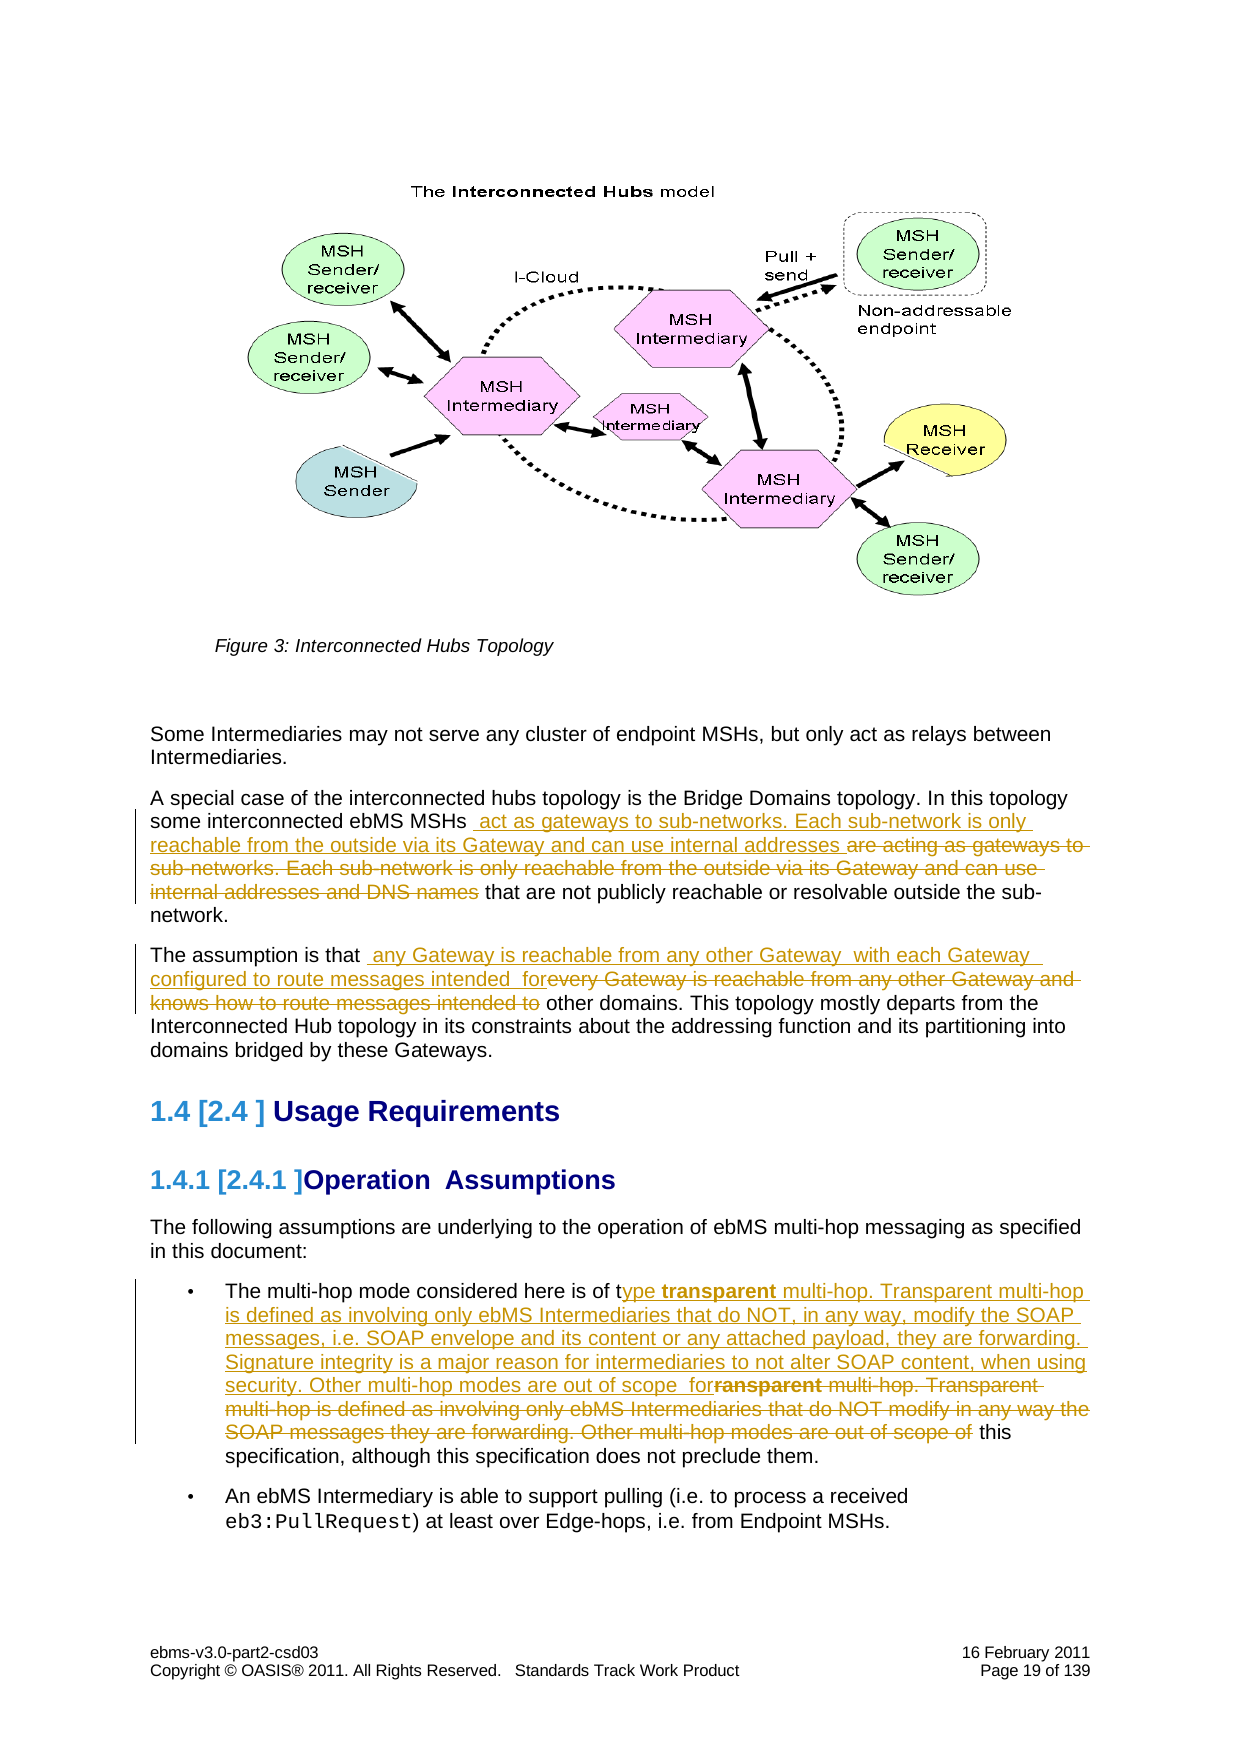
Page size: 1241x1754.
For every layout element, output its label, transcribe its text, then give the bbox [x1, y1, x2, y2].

picture [214, 171, 1026, 636]
list An ebMS Intermediary is able to support pulling (i.e. to process a received eb3:PullRequest) at least over Edge-hops, i.e. from Endpoint MSHs. [187, 1484, 1090, 1535]
text The following assumptions are underlying to the operation of ebMS multi-hop messaging as specified in this document: [150, 1216, 1090, 1263]
text Some Intermediaries may not serve any cluster of endpoint MSHs, but only act as relays between Intermediaries. [150, 722, 1090, 769]
text A special case of the interconnected hubs topology is the Bridge Domains topology. In this topology some interconnected ebMS MSHs act as gateways to sub-networks. Each sub-network is only reachable from the outside via its Gateway and can use internal addresses that are not publicly reachable or resolvable outside the sub-network. [150, 786, 1090, 927]
list The multi-hop mode considered here is of type transparent multi-hop. Transparent multi-hop is defined as involving only ebMS Intermediaries that do NOT, in any way, modify the SOAP messages, i.e. SOAP envelope and its content or any attached payload, they are forwarding. Signature integrity is a major reason for intermediaries to not alter SOAP content, when using security. Other multi-hop modes are out of scope for this specification, although this specification does not preclude them. [187, 1279, 1090, 1468]
subtitle Operation Assumptions [150, 1165, 1090, 1195]
text The assumption is that any Gateway is reachable from any other Gateway with each Gateway configured to route messages intended for other domains. This topology mostly departs from the Interconnected Hub topology in its constraints about the addressing function and its partitioning into domains bridged by these Gateways. [150, 944, 1090, 1062]
subtitle Usage Requirements [150, 1095, 1090, 1127]
text Figure 3: Interconnected Hubs Topology [214, 636, 1026, 656]
